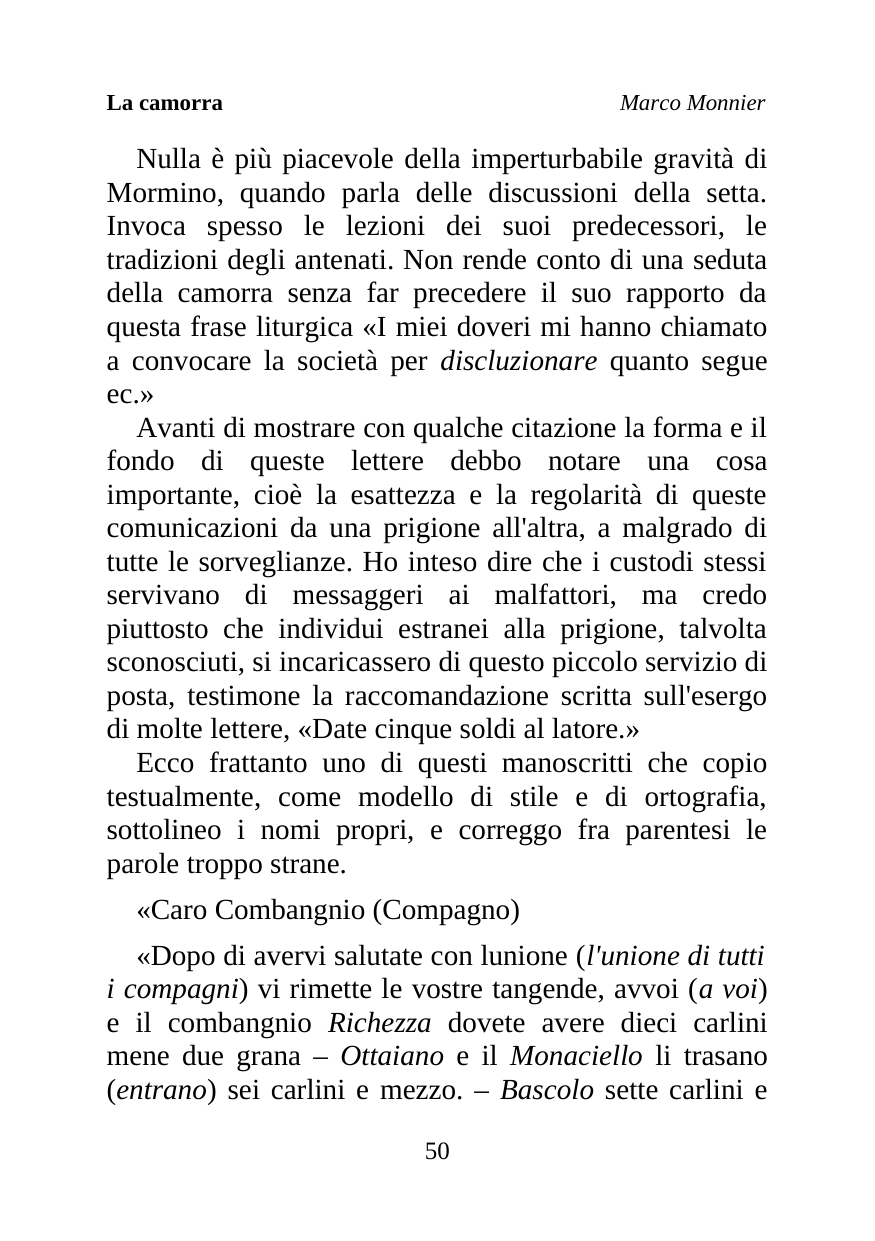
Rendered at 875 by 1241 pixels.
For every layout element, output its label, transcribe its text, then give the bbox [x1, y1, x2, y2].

text Avanti di mostrare con qualche citazione la forma e il fondo di queste lettere debbo notare una cosa importante, cioè la esattezza e la regolarità di queste comunicazioni da una prigione all'altra, a malgrado di tutte le sorveglianze. Ho inteso dire che i custodi stessi servivano di messaggeri ai malfattori, ma credo piuttosto che individui estranei alla prigione, talvolta sconosciuti, si incaricassero di questo piccolo servizio di posta, testimone la raccomandazione scritta sull'esergo di molte lettere, «Date cinque soldi al latore.» [106, 410, 768, 745]
text Ecco frattanto uno di questi manoscritti che copio testualmente, come modello di stile e di ortografia, sottolineo i nomi propri, e correggo fra parentesi le parole troppo strane. [106, 745, 768, 879]
text «Caro Combangnio (Compagno) [106, 892, 768, 925]
text Nulla è più piacevole della imperturbabile gravità di Mormino, quando parla delle discussioni della setta. Invoca spesso le lezioni dei suoi predecessori, le tradizioni degli antenati. Non rende conto di una seduta della camorra senza far precedere il suo rapporto da questa frase liturgica «I miei doveri mi hanno chiamato a convocare la società per discluzionare quanto segue ec.» [106, 141, 768, 410]
text «Dopo di avervi salutate con lunione (l'unione di tutti i compagni) vi rimette le vostre tangende, avvoi (a voi) e il combangnio Richezza dovete avere dieci carlini mene due grana – Ottaiano e il Monaciello li trasano (entrano) sei carlini e mezzo. – Bascolo sette carlini e [106, 938, 768, 1106]
